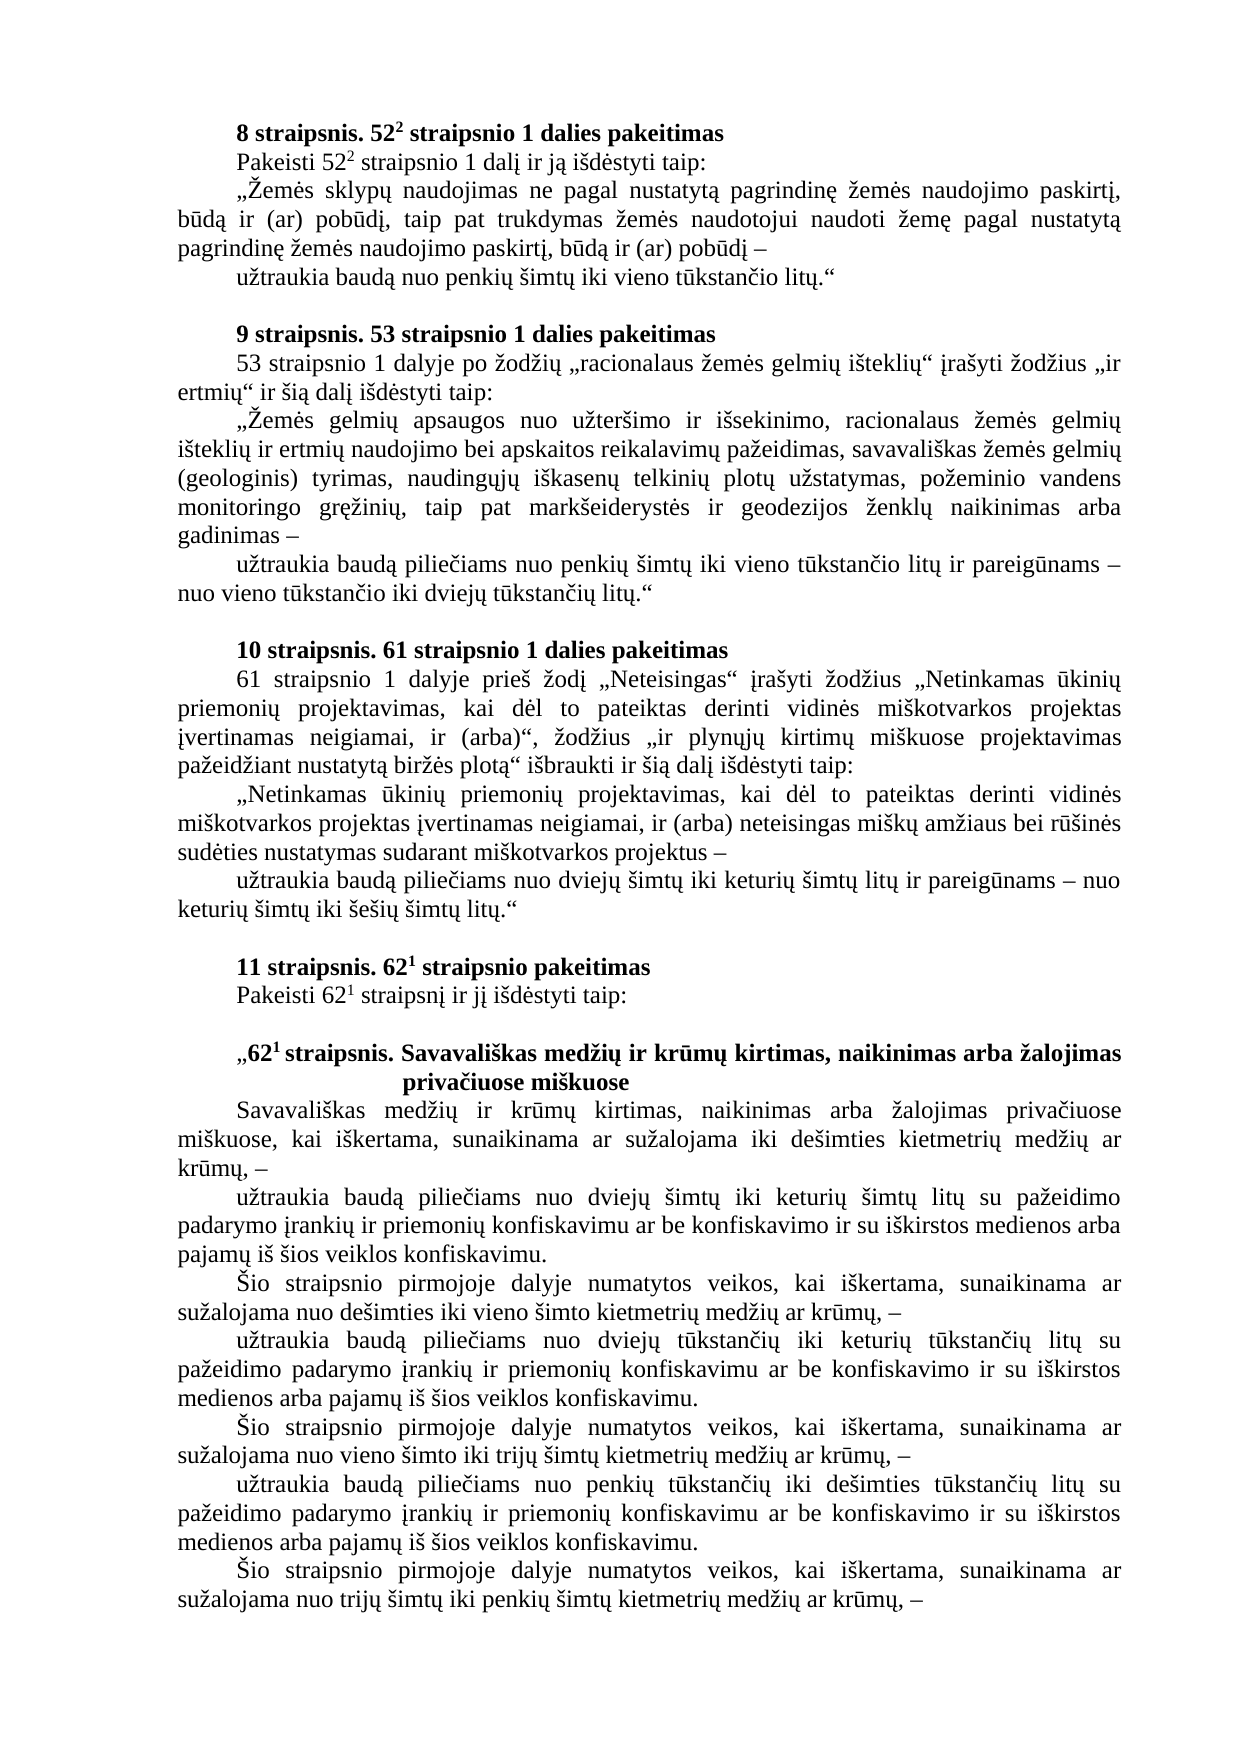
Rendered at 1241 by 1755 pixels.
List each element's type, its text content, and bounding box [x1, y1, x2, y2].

text „Žemės gelmių apsaugos nuo užteršimo ir išsekinimo, racionalaus žemės gelmių išteklių ir ertmių naudojimo bei apskaitos reikalavimų pažeidimas, savavališkas žemės gelmių (geologinis) tyrimas, naudingųjų iškasenų telkinių plotų užstatymas, požeminio vandens monitoringo gręžinių, taip pat markšeiderystės ir geodezijos ženklų naikinimas arba gadinimas – [177, 406, 1122, 549]
text užtraukia baudą nuo penkių šimtų iki vieno tūkstančio litų.“ [177, 262, 1122, 291]
text užtraukia baudą piliečiams nuo penkių šimtų iki vieno tūkstančio litų ir pareigūnams – nuo vieno tūkstančio iki dviejų tūkstančių litų.“ [177, 549, 1122, 607]
text 9 straipsnis. 53 straipsnio 1 dalies pakeitimas [177, 319, 1122, 348]
text Šio straipsnio pirmojoje dalyje numatytos veikos, kai iškertama, sunaikinama ar sužalojama nuo dešimties iki vieno šimto kietmetrių medžių ar krūmų, – [177, 1268, 1122, 1326]
text 53 straipsnio 1 dalyje po žodžių „racionalaus žemės gelmių išteklių“ įrašyti žodžius „ir ertmių“ ir šią dalį išdėstyti taip: [177, 348, 1122, 406]
text Pakeisti 522 straipsnio 1 dalį ir ją išdėstyti taip: [177, 147, 1122, 176]
text užtraukia baudą piliečiams nuo dviejų tūkstančių iki keturių tūkstančių litų su pažeidimo padarymo įrankių ir priemonių konfiskavimu ar be konfiskavimo ir su iškirstos medienos arba pajamų iš šios veiklos konfiskavimu. [177, 1326, 1122, 1412]
text „Žemės sklypų naudojimas ne pagal nustatytą pagrindinę žemės naudojimo paskirtį, būdą ir (ar) pobūdį, taip pat trukdymas žemės naudotojui naudoti žemę pagal nustatytą pagrindinę žemės naudojimo paskirtį, būdą ir (ar) pobūdį – [177, 176, 1122, 262]
text 8 straipsnis. 522 straipsnio 1 dalies pakeitimas [177, 118, 1122, 147]
text Šio straipsnio pirmojoje dalyje numatytos veikos, kai iškertama, sunaikinama ar sužalojama nuo trijų šimtų iki penkių šimtų kietmetrių medžių ar krūmų, – [177, 1556, 1122, 1613]
text užtraukia baudą piliečiams nuo dviejų šimtų iki keturių šimtų litų su pažeidimo padarymo įrankių ir priemonių konfiskavimu ar be konfiskavimo ir su iškirstos medienos arba pajamų iš šios veiklos konfiskavimu. [177, 1182, 1122, 1268]
text 11 straipsnis. 621 straipsnio pakeitimas [177, 952, 1122, 981]
text Pakeisti 621 straipsnį ir jį išdėstyti taip: [177, 981, 1122, 1009]
text Savavališkas medžių ir krūmų kirtimas, naikinimas arba žalojimas privačiuose miškuose, kai iškertama, sunaikinama ar sužalojama iki dešimties kietmetrių medžių ar krūmų, – [177, 1096, 1122, 1182]
text 10 straipsnis. 61 straipsnio 1 dalies pakeitimas [177, 636, 1122, 664]
text užtraukia baudą piliečiams nuo dviejų šimtų iki keturių šimtų litų ir pareigūnams – nuo keturių šimtų iki šešių šimtų litų.“ [177, 866, 1122, 923]
text „Netinkamas ūkinių priemonių projektavimas, kai dėl to pateiktas derinti vidinės miškotvarkos projektas įvertinamas neigiamai, ir (arba) neteisingas miškų amžiaus bei rūšinės sudėties nustatymas sudarant miškotvarkos projektus – [177, 779, 1122, 866]
text 61 straipsnio 1 dalyje prieš žodį „Neteisingas“ įrašyti žodžius „Netinkamas ūkinių priemonių projektavimas, kai dėl to pateiktas derinti vidinės miškotvarkos projektas įvertinamas neigiamai, ir (arba)“, žodžius „ir plynųjų kirtimų miškuose projektavimas pažeidžiant nustatytą biržės plotą“ išbraukti ir šią dalį išdėstyti taip: [177, 664, 1122, 779]
text užtraukia baudą piliečiams nuo penkių tūkstančių iki dešimties tūkstančių litų su pažeidimo padarymo įrankių ir priemonių konfiskavimu ar be konfiskavimo ir su iškirstos medienos arba pajamų iš šios veiklos konfiskavimu. [177, 1469, 1122, 1556]
text Šio straipsnio pirmojoje dalyje numatytos veikos, kai iškertama, sunaikinama ar sužalojama nuo vieno šimto iki trijų šimtų kietmetrių medžių ar krūmų, – [177, 1412, 1122, 1469]
text „621 straipsnis. Savavališkas medžių ir krūmų kirtimas, naikinimas arba žalojimas privačiuose miškuose [236, 1038, 1122, 1096]
